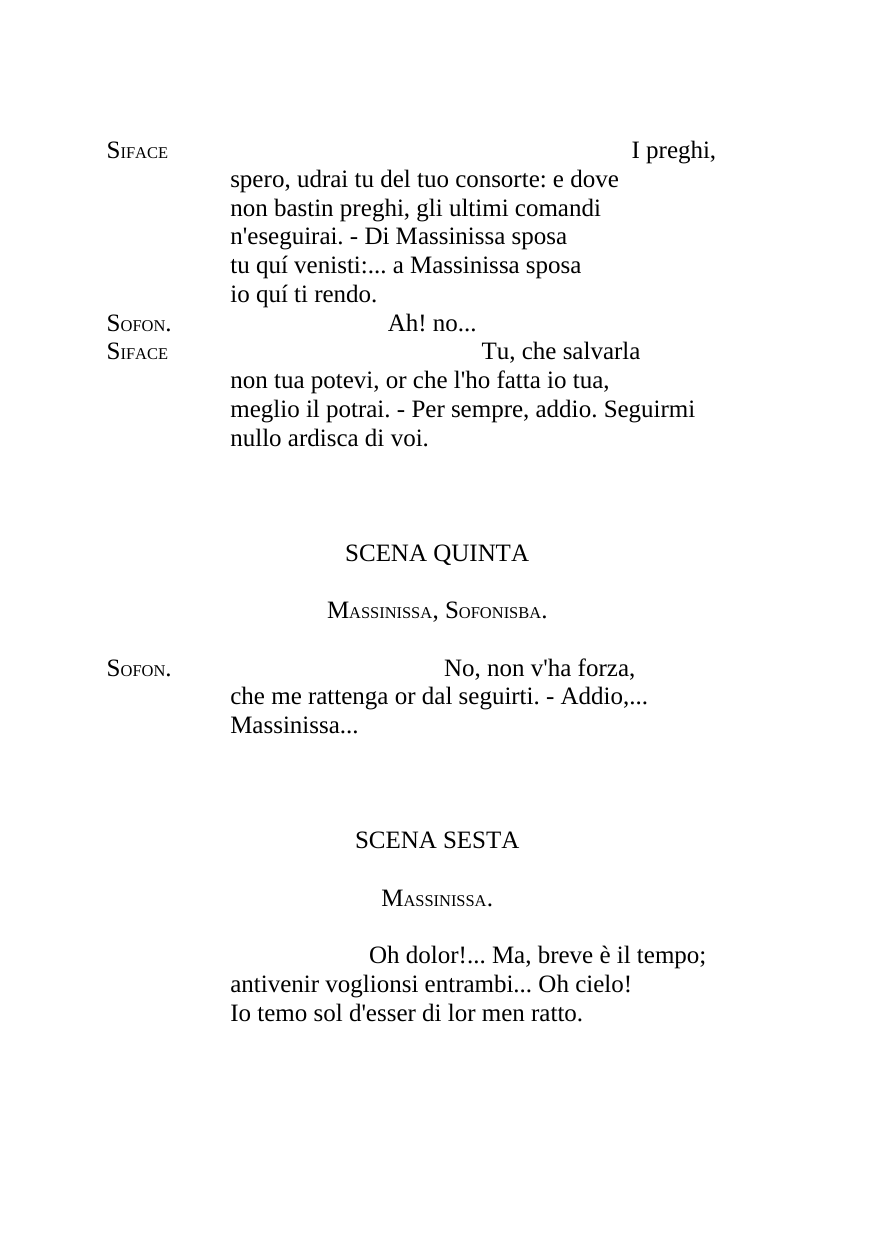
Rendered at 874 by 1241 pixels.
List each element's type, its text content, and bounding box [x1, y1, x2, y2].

table_header No, non v'ha forza, che me rattenga or dal seguirti. - Addio,... Massinissa... [219, 653, 866, 739]
table_cell Tu, che salvarla non tua potevi, or che l'ho fatta io tua, meglio il potrai. - Per sempre, addio. Seguirmi nullo ardisca di voi. [219, 336, 866, 451]
table_cell I preghi, spero, udrai tu del tuo consorte: e dove non bastin preghi, gli ultimi comandi n'eseguirai. - Di Massinissa sposa tu quí venisti:... a Massinissa sposa io quí ti rendo. [219, 135, 866, 308]
table_header Oh dolor!... Ma, breve è il tempo; antivenir voglionsi entrambi... Oh cielo! Io temo sol d'esser di lor men ratto. [219, 940, 866, 1026]
table_header [95, 940, 219, 1026]
text SCENA SESTA [106, 825, 768, 854]
table_cell Siface [95, 336, 219, 451]
table_cell Ah! no... [219, 308, 866, 336]
text Massinissa. [106, 883, 768, 911]
table_cell Siface [95, 135, 219, 308]
table_cell Sofon. [95, 308, 219, 336]
text Massinissa, Sofonisba. [106, 595, 768, 624]
table_header Sofon. [95, 653, 219, 739]
text SCENA QUINTA [106, 538, 768, 566]
